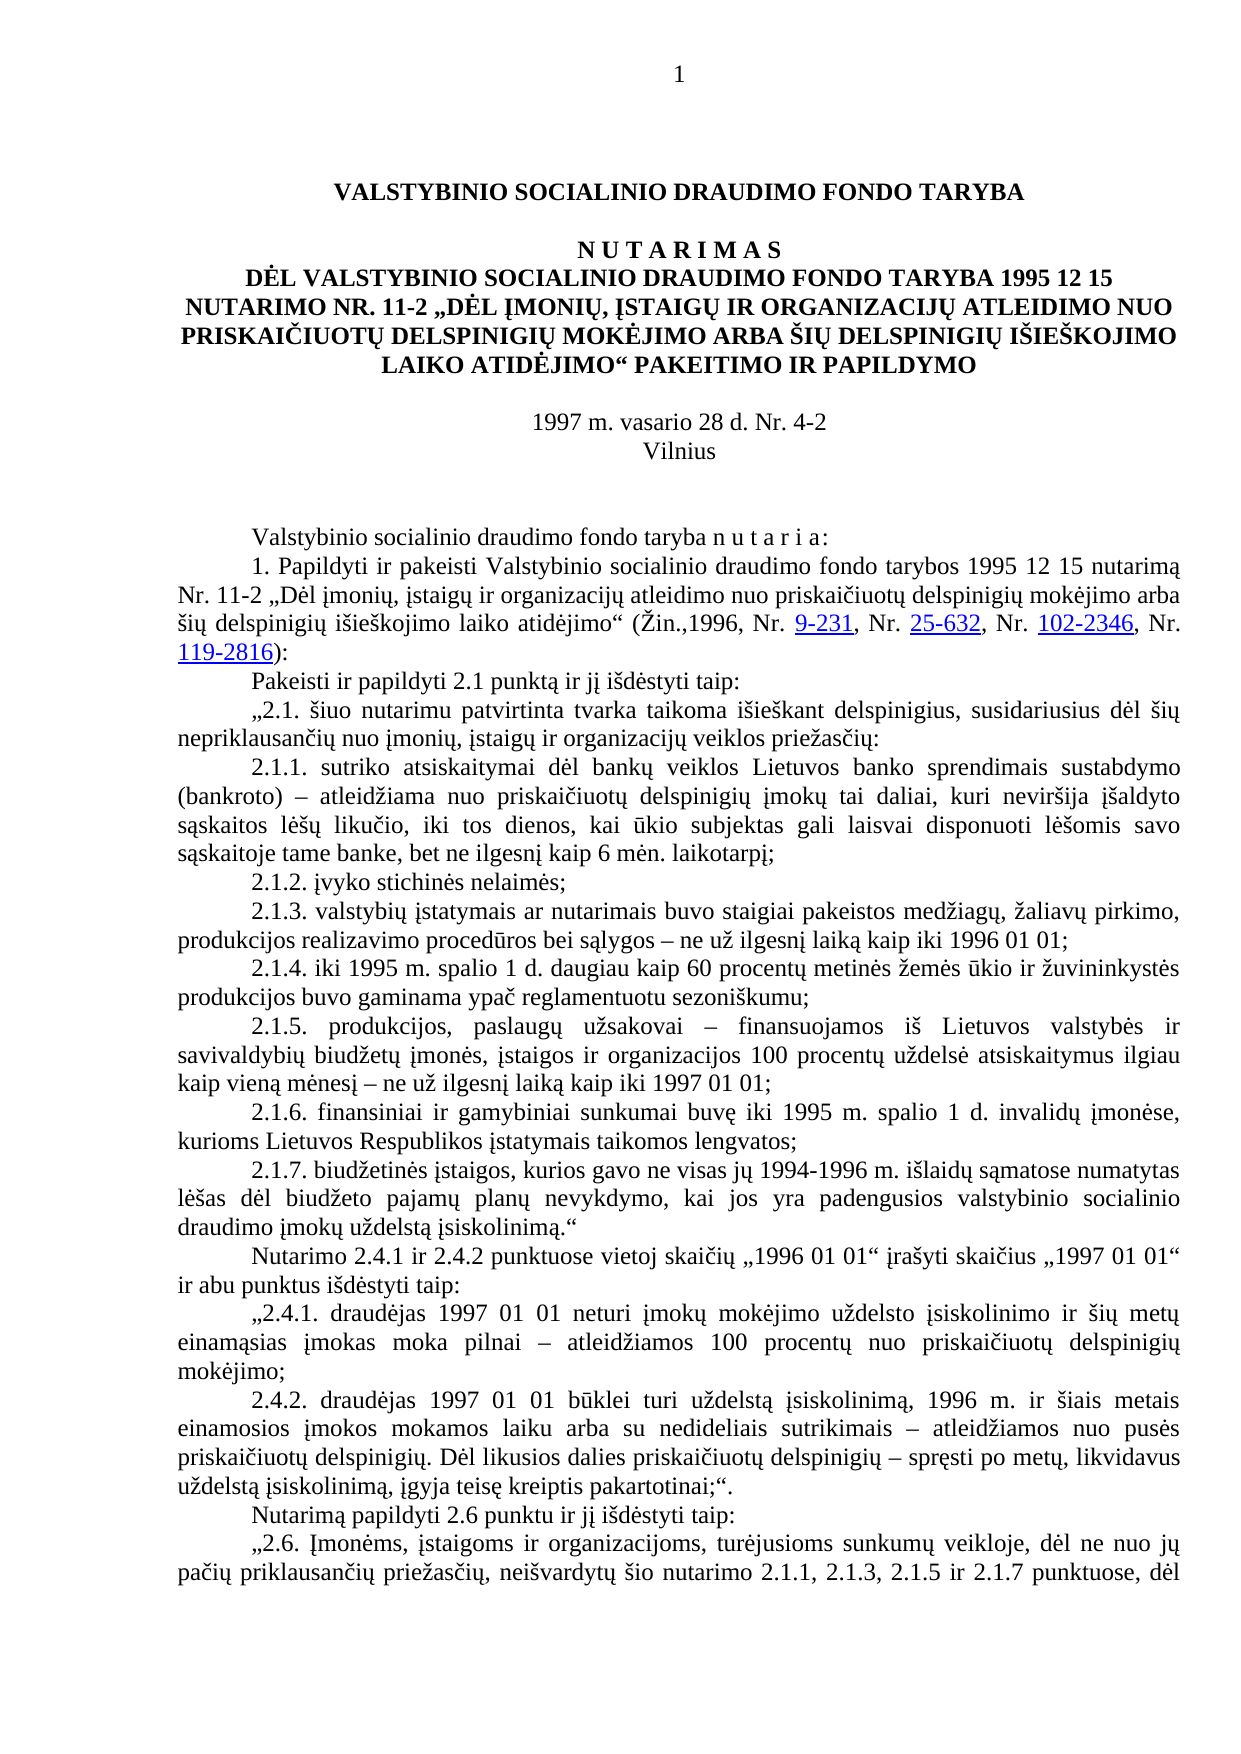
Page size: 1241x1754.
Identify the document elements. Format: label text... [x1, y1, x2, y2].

text DĖL VALSTYBINIO SOCIALINIO DRAUDIMO FONDO TARYBA 1995 12 15 NUTARIMO NR. 11-2 „DĖL ĮMONIŲ, ĮSTAIGŲ IR ORGANIZACIJŲ ATLEIDIMO NUO PRISKAIČIUOTŲ DELSPINIGIŲ MOKĖJIMO ARBA ŠIŲ DELSPINIGIŲ IŠIEŠKOJIMO LAIKO ATIDĖJIMO“ PAKEITIMO IR PAPILDYMO [177, 263, 1181, 378]
text 2.1.6. finansiniai ir gamybiniai sunkumai buvę iki 1995 m. spalio 1 d. invalidų įmonėse, kurioms Lietuvos Respublikos įstatymais taikomos lengvatos; [177, 1097, 1181, 1155]
text VALSTYBINIO SOCIALINIO DRAUDIMO FONDO TARYBA [177, 177, 1181, 206]
text N U T A R I M A S [177, 235, 1181, 263]
text 1. Papildyti ir pakeisti Valstybinio socialinio draudimo fondo tarybos 1995 12 15 nutarimą Nr. 11-2 „Dėl įmonių, įstaigų ir organizacijų atleidimo nuo priskaičiuotų delspinigių mokėjimo arba šių delspinigių išieškojimo laiko atidėjimo“ (Žin.,1996, Nr. 9-231, Nr. 25-632, Nr. 102-2346, Nr. 119-2816): [177, 551, 1181, 666]
text 2.1.2. įvyko stichinės nelaimės; [177, 867, 1181, 896]
text Nutarimo 2.4.1 ir 2.4.2 punktuose vietoj skaičių „1996 01 01“ įrašyti skaičius „1997 01 01“ ir abu punktus išdėstyti taip: [177, 1241, 1181, 1298]
text 2.1.4. iki 1995 m. spalio 1 d. daugiau kaip 60 procentų metinės žemės ūkio ir žuvininkystės produkcijos buvo gaminama ypač reglamentuotu sezoniškumu; [177, 953, 1181, 1011]
text 2.1.5. produkcijos, paslaugų užsakovai – finansuojamos iš Lietuvos valstybės ir savivaldybių biudžetų įmonės, įstaigos ir organizacijos 100 procentų uždelsė atsiskaitymus ilgiau kaip vieną mėnesį – ne už ilgesnį laiką kaip iki 1997 01 01; [177, 1011, 1181, 1097]
text Valstybinio socialinio draudimo fondo taryba nutaria: [177, 522, 1181, 551]
text 2.4.2. draudėjas 1997 01 01 būklei turi uždelstą įsiskolinimą, 1996 m. ir šiais metais einamosios įmokos mokamos laiku arba su nedideliais sutrikimais – atleidžiamos nuo pusės priskaičiuotų delspinigių. Dėl likusios dalies priskaičiuotų delspinigių – spręsti po metų, likvidavus uždelstą įsiskolinimą, įgyja teisę kreiptis pakartotinai;“. [177, 1385, 1181, 1500]
text Pakeisti ir papildyti 2.1 punktą ir jį išdėstyti taip: [177, 666, 1181, 695]
text 2.1.1. sutriko atsiskaitymai dėl bankų veiklos Lietuvos banko sprendimais sustabdymo (bankroto) – atleidžiama nuo priskaičiuotų delspinigių įmokų tai daliai, kuri neviršija įšaldyto sąskaitos lėšų likučio, iki tos dienos, kai ūkio subjektas gali laisvai disponuoti lėšomis savo sąskaitoje tame banke, bet ne ilgesnį kaip 6 mėn. laikotarpį; [177, 752, 1181, 867]
text Vilnius [177, 436, 1181, 465]
text „2.6. Įmonėms, įstaigoms ir organizacijoms, turėjusioms sunkumų veikloje, dėl ne nuo jų pačių priklausančių priežasčių, neišvardytų šio nutarimo 2.1.1, 2.1.3, 2.1.5 ir 2.1.7 punktuose, dėl [177, 1528, 1181, 1586]
text 2.1.3. valstybių įstatymais ar nutarimais buvo staigiai pakeistos medžiagų, žaliavų pirkimo, produkcijos realizavimo procedūros bei sąlygos – ne už ilgesnį laiką kaip iki 1996 01 01; [177, 896, 1181, 953]
text „2.4.1. draudėjas 1997 01 01 neturi įmokų mokėjimo uždelsto įsiskolinimo ir šių metų einamąsias įmokas moka pilnai – atleidžiamos 100 procentų nuo priskaičiuotų delspinigių mokėjimo; [177, 1298, 1181, 1385]
text 1997 m. vasario 28 d. Nr. 4-2 [177, 407, 1181, 436]
text Nutarimą papildyti 2.6 punktu ir jį išdėstyti taip: [177, 1500, 1181, 1528]
text „2.1. šiuo nutarimu patvirtinta tvarka taikoma išieškant delspinigius, susidariusius dėl šių nepriklausančių nuo įmonių, įstaigų ir organizacijų veiklos priežasčių: [177, 695, 1181, 752]
text 2.1.7. biudžetinės įstaigos, kurios gavo ne visas jų 1994-1996 m. išlaidų sąmatose numatytas lėšas dėl biudžeto pajamų planų nevykdymo, kai jos yra padengusios valstybinio socialinio draudimo įmokų uždelstą įsiskolinimą.“ [177, 1155, 1181, 1241]
